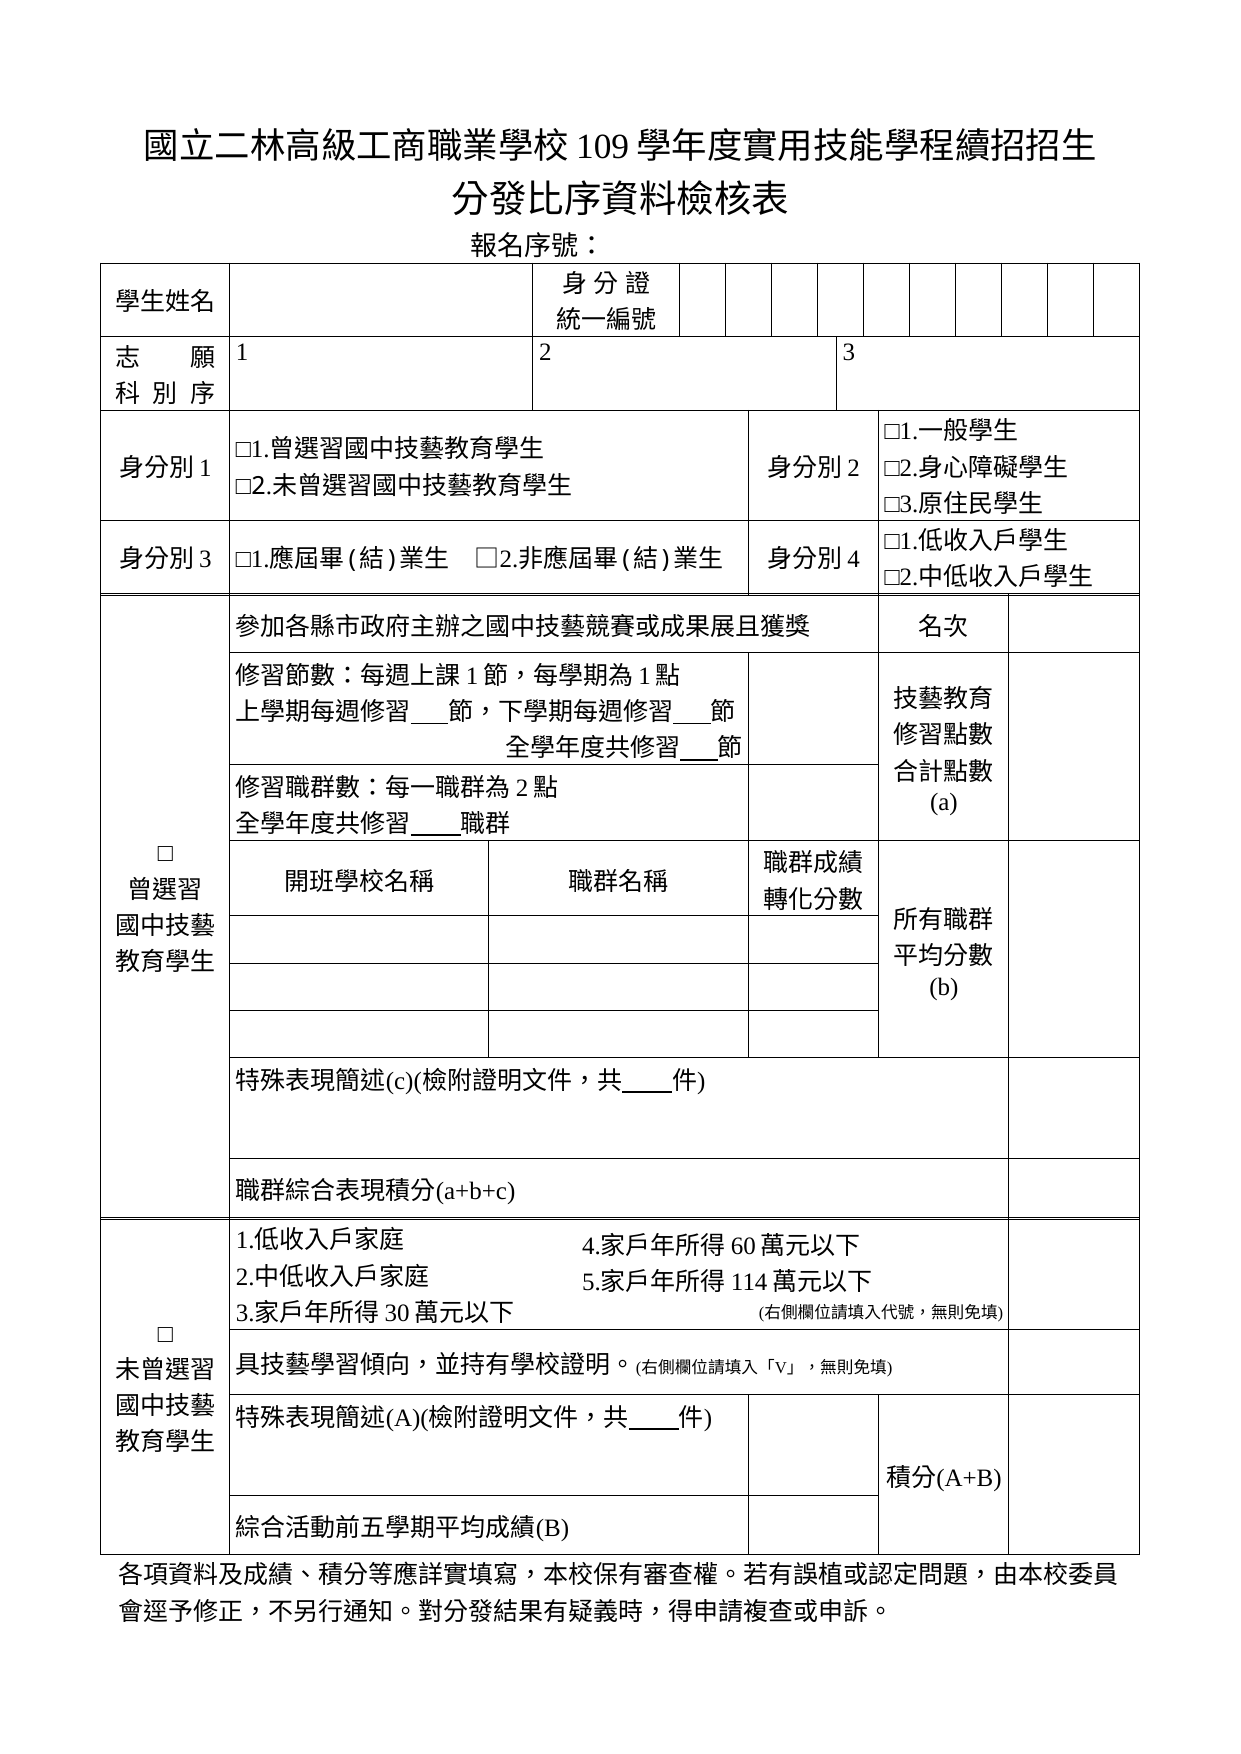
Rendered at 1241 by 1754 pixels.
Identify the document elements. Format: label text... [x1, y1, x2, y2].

table_cell [230, 1011, 488, 1057]
table_cell □ 曾選習 國中技藝教育學生 [101, 596, 229, 1217]
table_cell [230, 964, 488, 1010]
table_cell □1.曾選習國中技藝教育學生 □2.未曾選習國中技藝教育學生 [230, 411, 748, 519]
table_header 身分證 統一編號 [533, 264, 679, 336]
table_cell [1009, 1159, 1139, 1217]
table_cell 1 [230, 337, 532, 410]
table_cell [489, 964, 748, 1010]
table_cell [489, 1011, 748, 1057]
table_cell 修習職群數：每一職群為2點 全學年度共修習 職群 [230, 765, 748, 840]
table_cell 特殊表現簡述(c)(檢附證明文件，共 件) [230, 1058, 1008, 1158]
table_cell 4.家戶年所得60萬元以下 5.家戶年所得114萬元以下 (右側欄位請填入代號，無則免填) [576, 1220, 1008, 1328]
table_cell 職群成績 轉化分數 [749, 841, 878, 915]
table_header [230, 264, 532, 336]
table_cell □1.一般學生 □2.身心障礙學生 □3.原住民學生 [879, 411, 1139, 519]
table_cell □1.應屆畢(結)業生 □2.非應屆畢(結)業生 [230, 521, 748, 593]
table_cell [749, 653, 878, 764]
table_header [1048, 264, 1093, 336]
table_cell 綜合活動前五學期平均成績(B) [230, 1496, 748, 1554]
table_header [680, 264, 725, 336]
table_header [910, 264, 955, 336]
table_cell 積分(A+B) [879, 1395, 1008, 1554]
text 國立二林高級工商職業學校109學年度實用技能學程續招招生 [118, 118, 1122, 169]
table_cell [1009, 653, 1139, 840]
table_cell 所有職群 平均分數 (b) [879, 841, 1008, 1057]
table_cell 修習節數：每週上課1節，每學期為1點 上學期每週修習 節，下學期每週修習 節 全學年度共修習 節 [230, 653, 748, 764]
table_cell 身分別1 [101, 411, 229, 519]
table_cell [749, 1496, 878, 1554]
text 各項資料及成績、積分等應詳實填寫，本校保有審查權。若有誤植或認定問題，由本校委員會逕予修正，不另行通知。對分發結果有疑義時，得申請複查或申訴。 [118, 1555, 1122, 1627]
table_cell 志 願 科 別 序 [101, 337, 229, 410]
text 報名序號： [118, 223, 1122, 263]
table_header 學生姓名 [101, 264, 229, 336]
table_cell [1009, 1220, 1139, 1328]
table_cell [1009, 596, 1139, 652]
table_cell [489, 916, 748, 963]
table_cell 1.低收入戶家庭 2.中低收入戶家庭 3.家戶年所得30萬元以下 [230, 1220, 576, 1328]
table_cell □1.低收入戶學生 □2.中低收入戶學生 [879, 521, 1139, 593]
table_cell [1009, 1330, 1139, 1394]
table_cell [1009, 841, 1139, 1057]
table_cell □ 未曾選習國中技藝教育學生 [101, 1220, 229, 1554]
table_cell 具技藝學習傾向，並持有學校證明。(右側欄位請填入「V」，無則免填) [230, 1330, 1008, 1394]
table_cell [1009, 1395, 1139, 1554]
table_cell 身分別4 [749, 521, 878, 593]
table_cell 特殊表現簡述(A)(檢附證明文件，共 件) [230, 1395, 748, 1494]
table_cell [749, 1011, 878, 1057]
table_cell [749, 964, 878, 1010]
table_cell [230, 916, 488, 963]
table_header [772, 264, 817, 336]
table_cell 開班學校名稱 [230, 841, 488, 915]
table_header [818, 264, 863, 336]
table_cell 3 [837, 337, 1139, 410]
table_header [956, 264, 1001, 336]
table_cell 2 [533, 337, 836, 410]
table_cell 職群名稱 [489, 841, 748, 915]
table_cell [749, 1395, 878, 1494]
table_header [726, 264, 771, 336]
table_cell [749, 916, 878, 963]
table_cell 身分別3 [101, 521, 229, 593]
table_cell 技藝教育修習點數合計點數(a) [879, 653, 1008, 840]
table_cell 參加各縣市政府主辦之國中技藝競賽或成果展且獲獎 [230, 596, 878, 652]
table_header [1002, 264, 1047, 336]
table_header [1094, 264, 1139, 336]
table_cell [1009, 1058, 1139, 1158]
table_cell 身分別2 [749, 411, 878, 519]
table_cell [749, 765, 878, 840]
table_cell 名次 [879, 596, 1008, 652]
table_cell 職群綜合表現積分(a+b+c) [230, 1159, 1008, 1217]
table_header [864, 264, 909, 336]
text 分發比序資料檢核表 [118, 169, 1122, 223]
